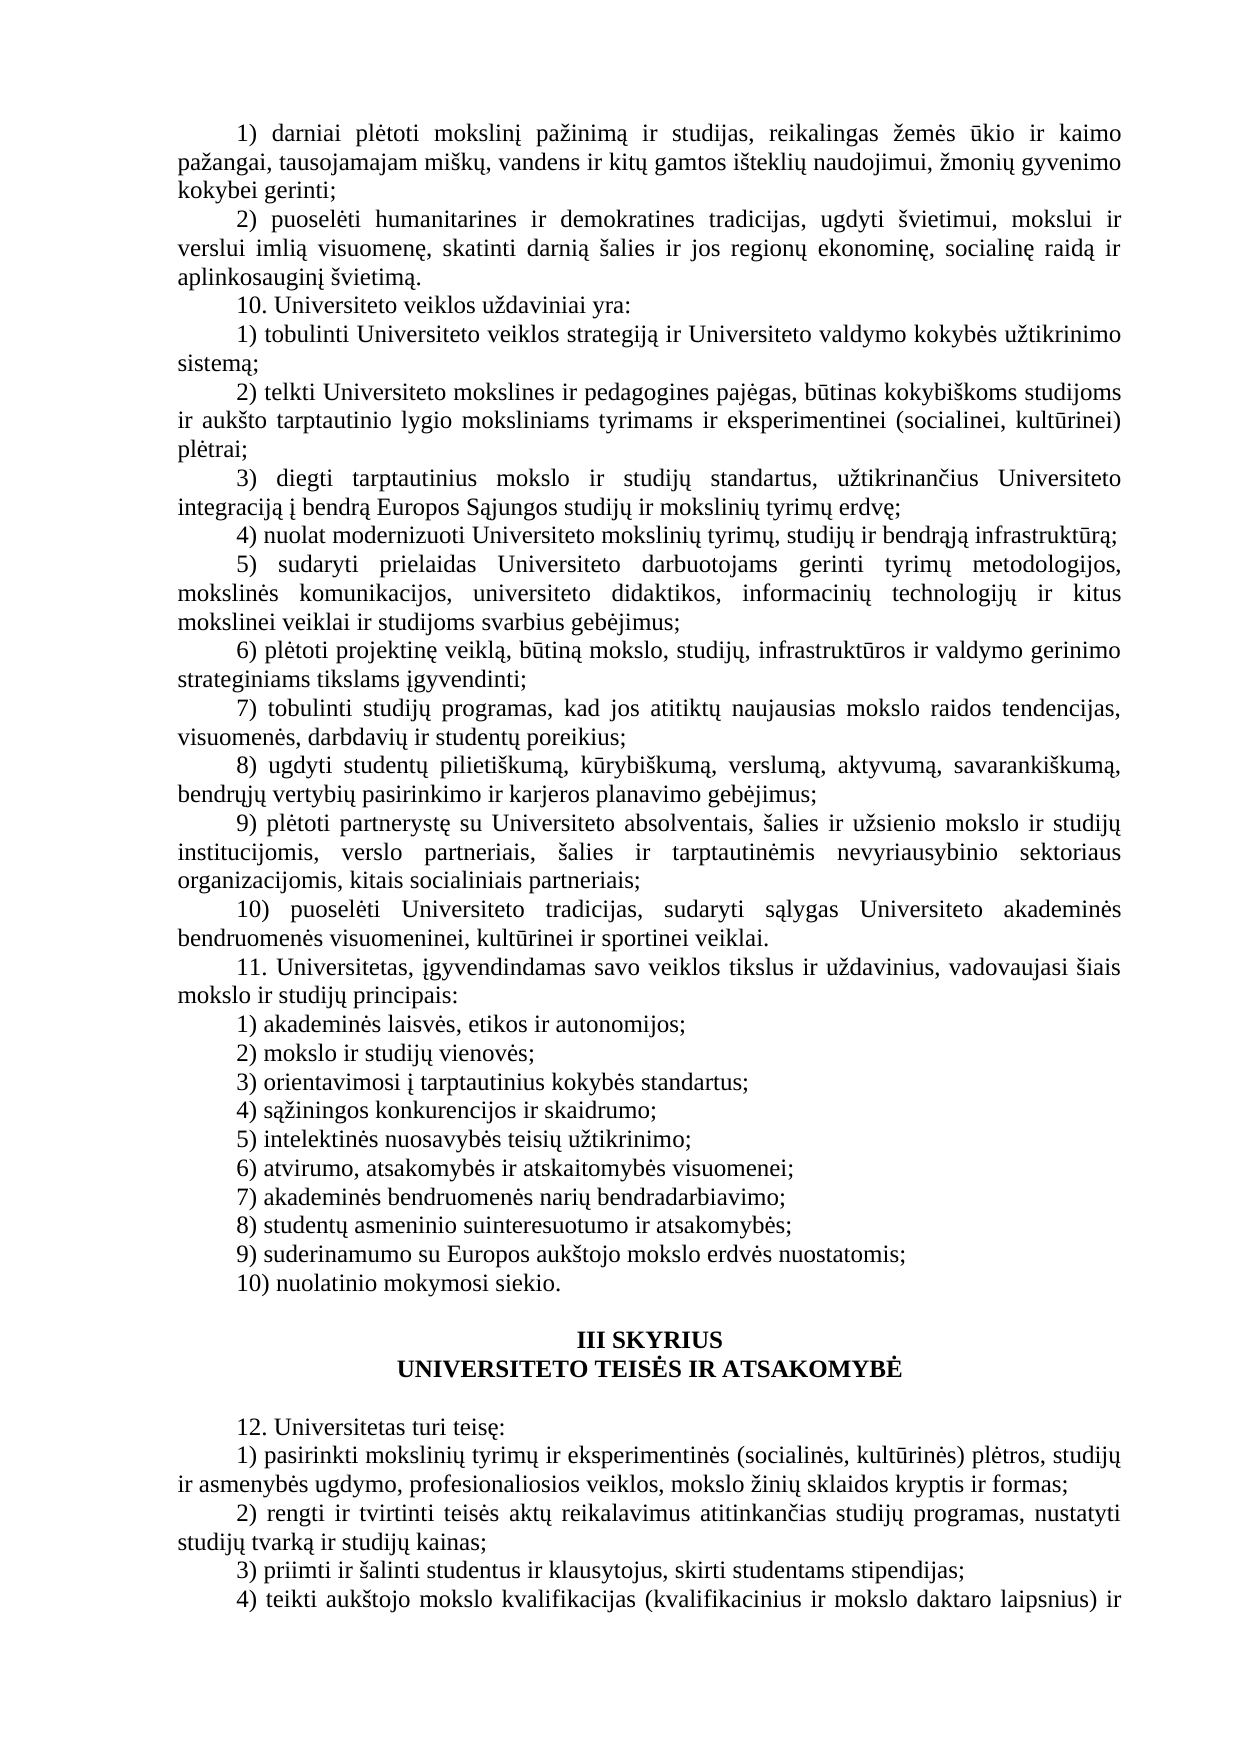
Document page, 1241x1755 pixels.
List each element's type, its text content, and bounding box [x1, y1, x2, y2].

text 10) puoselėti Universiteto tradicijas, sudaryti sąlygas Universiteto akademinės bendruomenės visuomeninei, kultūrinei ir sportinei veiklai. [177, 894, 1122, 952]
text 5) intelektinės nuosavybės teisių užtikrinimo; [177, 1124, 1122, 1153]
text 2) puoselėti humanitarines ir demokratines tradicijas, ugdyti švietimui, mokslui ir verslui imlią visuomenę, skatinti darnią šalies ir jos regionų ekonominę, socialinę raidą ir aplinkosauginį švietimą. [177, 204, 1122, 291]
text 2) telkti Universiteto mokslines ir pedagogines pajėgas, būtinas kokybiškoms studijoms ir aukšto tarptautinio lygio moksliniams tyrimams ir eksperimentinei (socialinei, kultūrinei) plėtrai; [177, 377, 1122, 463]
text 6) atvirumo, atsakomybės ir atskaitomybės visuomenei; [177, 1153, 1122, 1182]
text III skyrius [177, 1326, 1122, 1354]
text 9) plėtoti partnerystę su Universiteto absolventais, šalies ir užsienio mokslo ir studijų institucijomis, verslo partneriais, šalies ir tarptautinėmis nevyriausybinio sektoriaus organizacijomis, kitais socialiniais partneriais; [177, 808, 1122, 894]
text 3) diegti tarptautinius mokslo ir studijų standartus, užtikrinančius Universiteto integraciją į bendrą Europos Sąjungos studijų ir mokslinių tyrimų erdvę; [177, 463, 1122, 521]
text 3) orientavimosi į tarptautinius kokybės standartus; [177, 1067, 1122, 1096]
text 1) darniai plėtoti mokslinį pažinimą ir studijas, reikalingas žemės ūkio ir kaimo pažangai, tausojamajam miškų, vandens ir kitų gamtos išteklių naudojimui, žmonių gyvenimo kokybei gerinti; [177, 118, 1122, 204]
text 4) nuolat modernizuoti Universiteto mokslinių tyrimų, studijų ir bendrąją infrastruktūrą; [177, 521, 1122, 549]
text 7) tobulinti studijų programas, kad jos atitiktų naujausias mokslo raidos tendencijas, visuomenės, darbdavių ir studentų poreikius; [177, 693, 1122, 751]
text 8) ugdyti studentų pilietiškumą, kūrybiškumą, verslumą, aktyvumą, savarankiškumą, bendrųjų vertybių pasirinkimo ir karjeros planavimo gebėjimus; [177, 751, 1122, 808]
text 6) plėtoti projektinę veiklą, būtiną mokslo, studijų, infrastruktūros ir valdymo gerinimo strateginiams tikslams įgyvendinti; [177, 636, 1122, 693]
text UNIVERSITETO TEISĖS IR ATSAKOMYBĖ [177, 1354, 1122, 1383]
text 10. Universiteto veiklos uždaviniai yra: [177, 291, 1122, 319]
text 7) akademinės bendruomenės narių bendradarbiavimo; [177, 1182, 1122, 1211]
text 10) nuolatinio mokymosi siekio. [177, 1268, 1122, 1297]
text 1) akademinės laisvės, etikos ir autonomijos; [177, 1009, 1122, 1038]
text 4) teikti aukštojo mokslo kvalifikacijas (kvalifikacinius ir mokslo daktaro laipsnius) ir [177, 1584, 1122, 1613]
text 2) rengti ir tvirtinti teisės aktų reikalavimus atitinkančias studijų programas, nustatyti studijų tvarką ir studijų kainas; [177, 1498, 1122, 1556]
text 5) sudaryti prielaidas Universiteto darbuotojams gerinti tyrimų metodologijos, mokslinės komunikacijos, universiteto didaktikos, informacinių technologijų ir kitus mokslinei veiklai ir studijoms svarbius gebėjimus; [177, 549, 1122, 636]
text 1) tobulinti Universiteto veiklos strategiją ir Universiteto valdymo kokybės užtikrinimo sistemą; [177, 319, 1122, 377]
text 4) sąžiningos konkurencijos ir skaidrumo; [177, 1096, 1122, 1124]
text 1) pasirinkti mokslinių tyrimų ir eksperimentinės (socialinės, kultūrinės) plėtros, studijų ir asmenybės ugdymo, profesionaliosios veiklos, mokslo žinių sklaidos kryptis ir formas; [177, 1441, 1122, 1498]
text 9) suderinamumo su Europos aukštojo mokslo erdvės nuostatomis; [177, 1239, 1122, 1268]
text 12. Universitetas turi teisę: [177, 1412, 1122, 1441]
text 8) studentų asmeninio suinteresuotumo ir atsakomybės; [177, 1211, 1122, 1239]
text 11. Universitetas, įgyvendindamas savo veiklos tikslus ir uždavinius, vadovaujasi šiais mokslo ir studijų principais: [177, 952, 1122, 1009]
text 3) priimti ir šalinti studentus ir klausytojus, skirti studentams stipendijas; [177, 1556, 1122, 1584]
text 2) mokslo ir studijų vienovės; [177, 1038, 1122, 1067]
